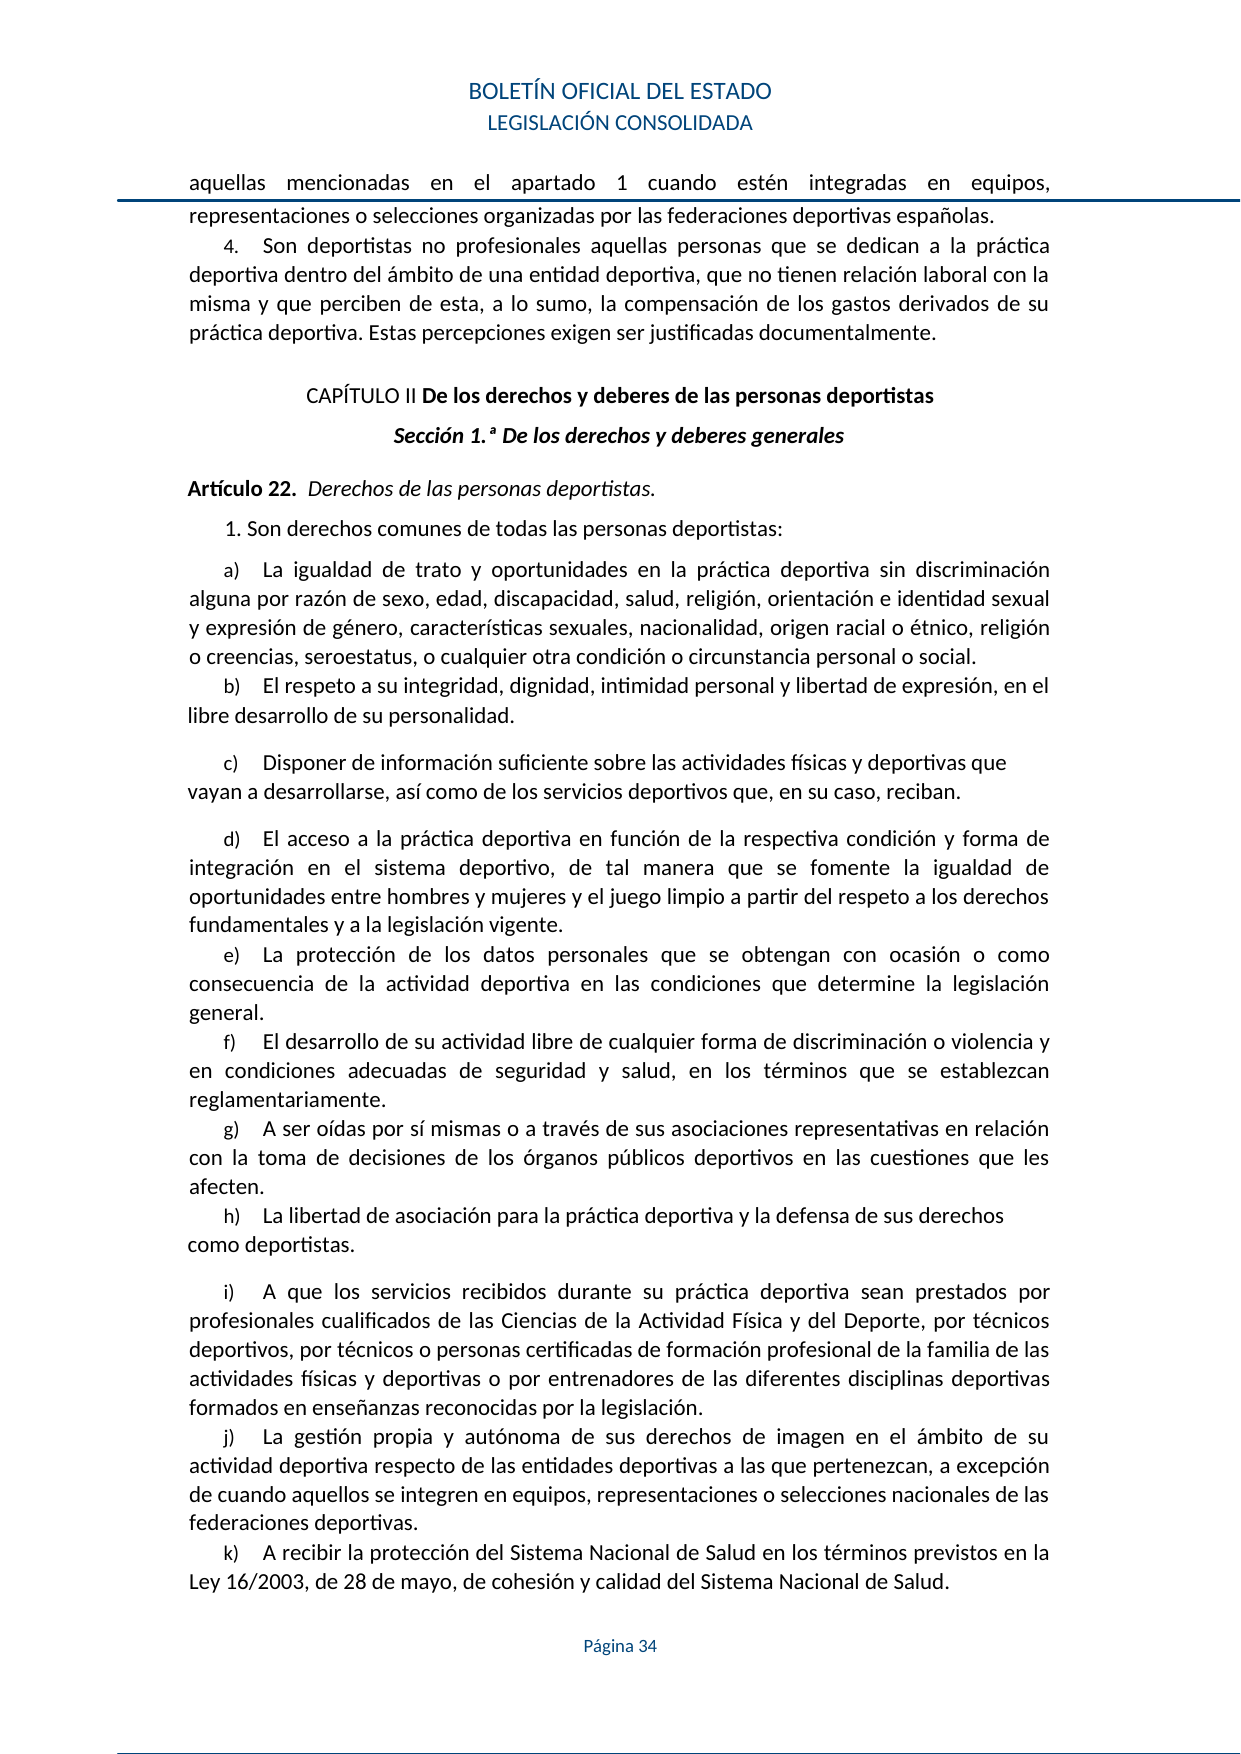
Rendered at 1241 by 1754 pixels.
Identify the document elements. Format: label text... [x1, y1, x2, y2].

list El desarrollo de su actividad libre de cualquier forma de discriminación o violencia y en condiciones adecuadas de seguridad y salud, en los términos que se establezcan reglamentariamente. [189, 1027, 1051, 1113]
list La protección de los datos personales que se obtengan con ocasión o como consecuencia de la actividad deportiva en las condiciones que determine la legislación general. [189, 940, 1051, 1026]
list El respeto a su integridad, dignidad, intimidad personal y libertad de expresión, en el [189, 671, 1051, 699]
list representaciones o selecciones organizadas por las federaciones deportivas españolas. [189, 202, 1051, 230]
text 1. Son derechos comunes de todas las personas deportistas: [224, 514, 1051, 542]
list El acceso a la práctica deportiva en función de la respectiva condición y forma de integración en el sistema deportivo, de tal manera que se fomente la igualdad de oportunidades entre hombres y mujeres y el juego limpio a partir del respeto a los derechos fundamentales y a la legislación vigente. [189, 824, 1051, 939]
list A ser oídas por sí mismas o a través de sus asociaciones representativas en relación con la toma de decisiones de los órganos públicos deportivos en las cuestiones que les afecten. [189, 1114, 1051, 1200]
text Artículo 22. Derechos de las personas deportistas. [187, 474, 1051, 502]
list aquellas mencionadas en el apartado 1 cuando estén integradas en equipos, [189, 168, 1051, 199]
list A recibir la protección del Sistema Nacional de Salud en los términos previstos en la Ley 16/2003, de 28 de mayo, de cohesión y calidad del Sistema Nacional de Salud. [189, 1538, 1051, 1595]
list La libertad de asociación para la práctica deportiva y la defensa de sus derechos [189, 1201, 1051, 1229]
text CAPÍTULO II De los derechos y deberes de las personas deportistas [195, 381, 1045, 409]
text libre desarrollo de su personalidad. [187, 701, 1051, 729]
list Disponer de información suficiente sobre las actividades físicas y deportivas que [189, 748, 1051, 776]
text como deportistas. [187, 1231, 1051, 1259]
list A que los servicios recibidos durante su práctica deportiva sean prestados por profesionales cualificados de las Ciencias de la Actividad Física y del Deporte, por técnicos deportivos, por técnicos o personas certificadas de formación profesional de la familia de las actividades físicas y deportivas o por entrenadores de las diferentes disciplinas deportivas formados en enseñanzas reconocidas por la legislación. [189, 1277, 1051, 1421]
text Sección 1.ª De los derechos y deberes generales [219, 421, 1022, 449]
list La igualdad de trato y oportunidades en la práctica deportiva sin discriminación alguna por razón de sexo, edad, discapacidad, salud, religión, orientación e identidad sexual y expresión de género, características sexuales, nacionalidad, origen racial o étnico, religión o creencias, seroestatus, o cualquier otra condición o circunstancia personal o social. [189, 555, 1051, 670]
list Son deportistas no profesionales aquellas personas que se dedican a la práctica deportiva dentro del ámbito de una entidad deportiva, que no tienen relación laboral con la misma y que perciben de esta, a lo sumo, la compensación de los gastos derivados de su práctica deportiva. Estas percepciones exigen ser justificadas documentalmente. [189, 231, 1051, 346]
text vayan a desarrollarse, así como de los servicios deportivos que, en su caso, reciban. [187, 777, 1051, 806]
list La gestión propia y autónoma de sus derechos de imagen en el ámbito de su actividad deportiva respecto de las entidades deportivas a las que pertenezcan, a excepción de cuando aquellos se integren en equipos, representaciones o selecciones nacionales de las federaciones deportivas. [189, 1422, 1051, 1537]
